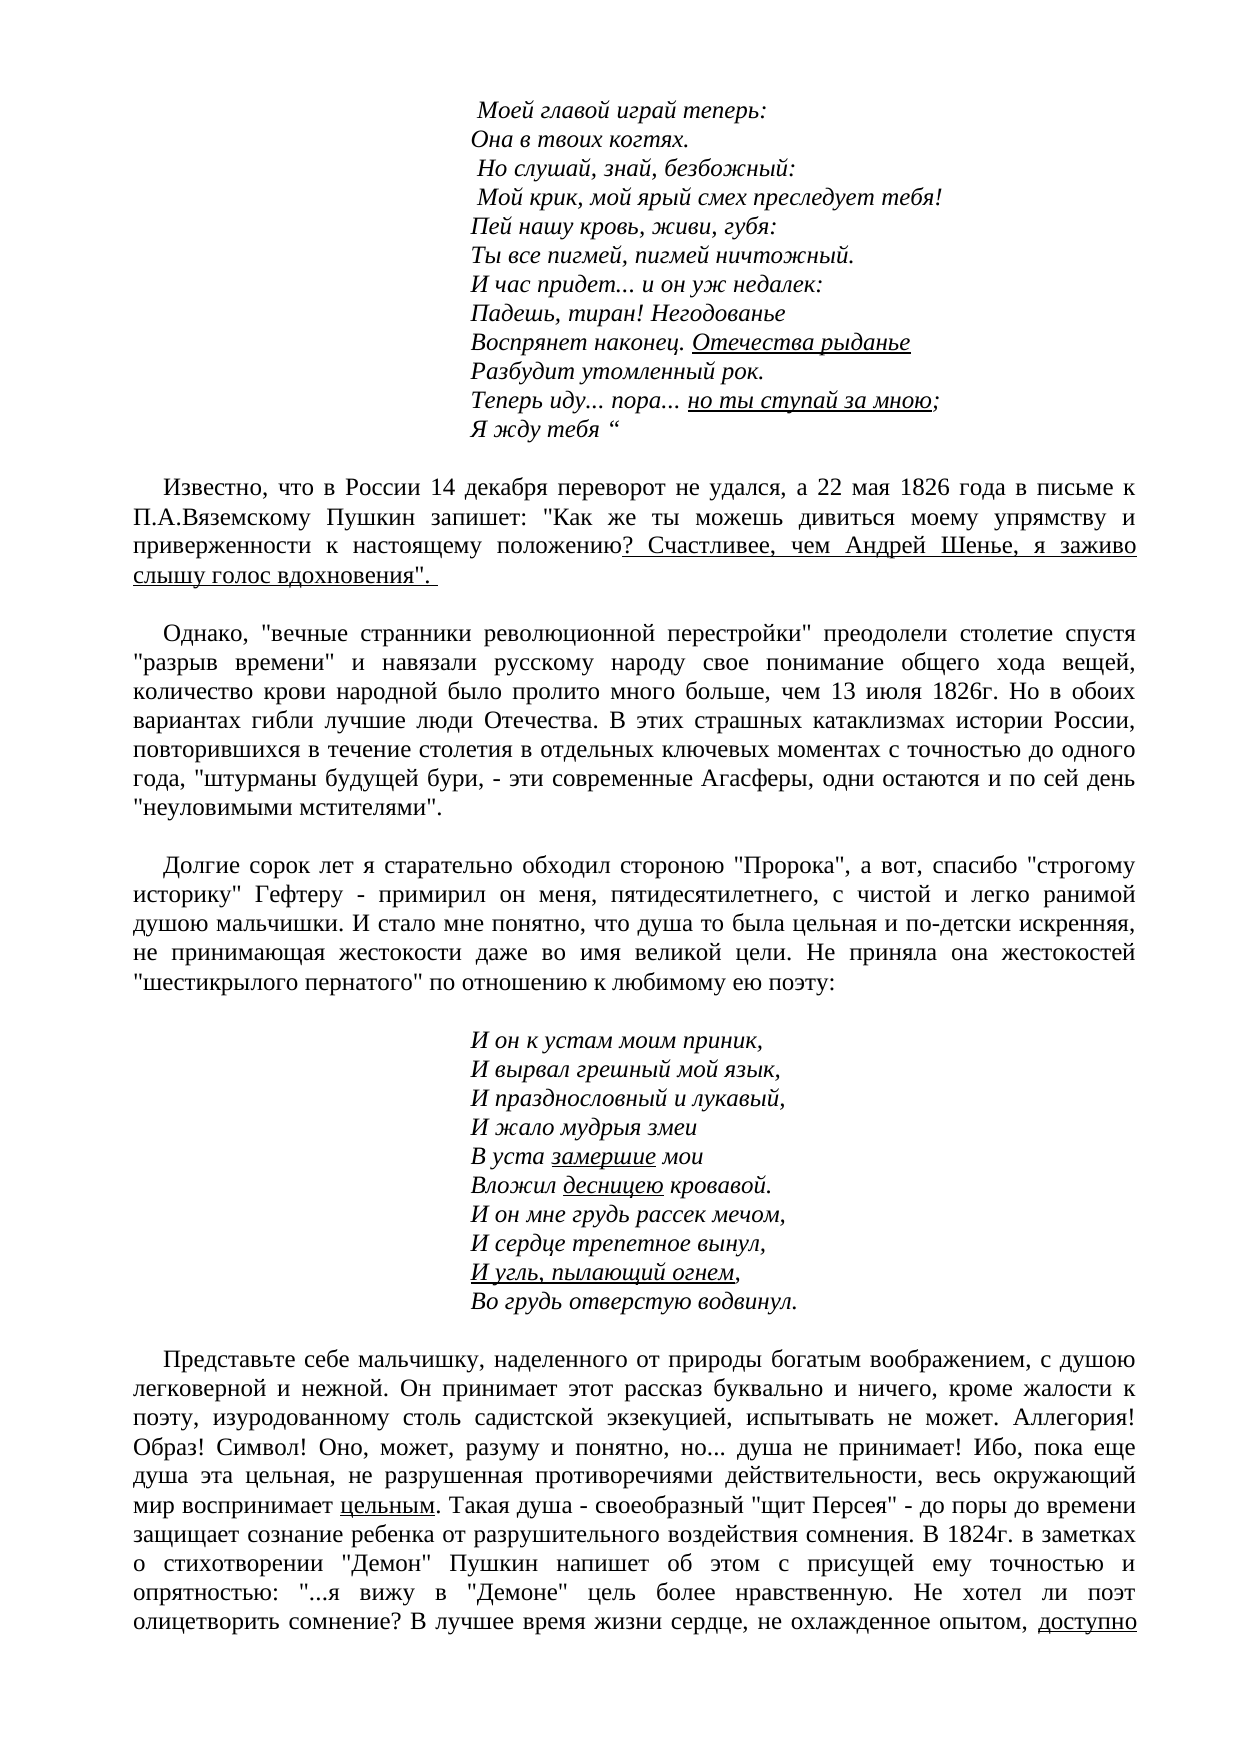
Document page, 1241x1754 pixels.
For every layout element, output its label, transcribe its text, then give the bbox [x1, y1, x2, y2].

text И час придет... и он уж недалек: [133, 269, 1137, 298]
text Долгие сорок лет я старательно обходил стороною "Пророка", а вот, спасибо "строгому историку" Гефтеру - примирил он меня, пятидесятилетнего, с чистой и легко ранимой душою мальчишки. И стало мне понятно, что душа то была цельная и по-детски искренняя, не принимающая жестокости даже во имя великой цели. Не приняла она жестокостей "шестикрылого пернатого" по отношению к любимому ею поэту: [133, 850, 1137, 995]
text Но слушай, знай, безбожный: [133, 153, 1137, 182]
text И жало мудрыя змеи [133, 1112, 1137, 1141]
text Воспрянет наконец. Отечества рыданье [133, 327, 1137, 356]
text Я жду тебя “ [133, 414, 1137, 443]
text Известно, что в России 14 декабря переворот не удался, а 22 мая 1826 года в письме к П.А.Вяземскому Пушкин запишет: "Как же ты можешь дивиться моему упрямству и приверженности к настоящему положению? Счастливее, чем Андрей Шенье, я заживо слышу голос вдохновения". [133, 472, 1137, 588]
text Ты все пигмей, пигмей ничтожный. [133, 240, 1137, 269]
text Теперь иду... пора... но ты ступай за мною; [133, 385, 1137, 414]
text Моей главой играй теперь: [133, 94, 1137, 123]
text И угль, пылающий огнем, [133, 1257, 1137, 1286]
text И он мне грудь рассек мечом, [133, 1199, 1137, 1228]
text Пей нашу кровь, живи, губя: [133, 211, 1137, 240]
text Мой крик, мой ярый смех преследует тебя! [133, 182, 1137, 211]
text И сердце трепетное вынул, [133, 1228, 1137, 1257]
text Представьте себе мальчишку, наделенного от природы богатым воображением, с душою легковерной и нежной. Он принимает этот рассказ буквально и ничего, кроме жалости к поэту, изуродованному столь садистской экзекуцией, испытывать не может. Аллегория! Образ! Символ! Оно, может, разуму и понятно, но... душа не принимает! Ибо, пока еще душа эта цельная, не разрушенная противоречиями действительности, весь окружающий мир воспринимает цельным. Такая душа - своеобразный "щит Персея" - до поры до времени защищает сознание ребенка от разрушительного воздействия сомнения. В 1824г. в заметках о стихотворении "Демон" Пушкин напишет об этом с присущей ему точностью и опрятностью: "...я вижу в "Демоне" цель более нравственную. Не хотел ли поэт олицетворить сомнение? В лучшее время жизни сердце, не охлажденное опытом, доступно [133, 1344, 1137, 1635]
text В уста замершие мои [133, 1141, 1137, 1170]
text Разбудит утомленный рок. [133, 356, 1137, 385]
text И празднословный и лукавый, [133, 1083, 1137, 1112]
text Во грудь отверстую водвинул. [133, 1286, 1137, 1315]
text Однако, "вечные странники революционной перестройки" преодолели столетие спустя "разрыв времени" и навязали русскому народу свое понимание общего хода вещей, количество крови народной было пролито много больше, чем 13 июля 1826г. Но в обоих вариантах гибли лучшие люди Отечества. В этих страшных катаклизмах истории России, повторившихся в течение столетия в отдельных ключевых моментах с точностью до одного года, "штурманы будущей бури, - эти современные Агасферы, одни остаются и по сей день "неуловимыми мстителями". [133, 618, 1137, 821]
text Она в твоих когтях. [133, 123, 1137, 153]
text Падешь, тиран! Негодованье [133, 298, 1137, 327]
text И он к устам моим приник, [133, 1024, 1137, 1053]
text Вложил десницею кровавой. [133, 1170, 1137, 1199]
text И вырвал грешный мой язык, [133, 1053, 1137, 1083]
